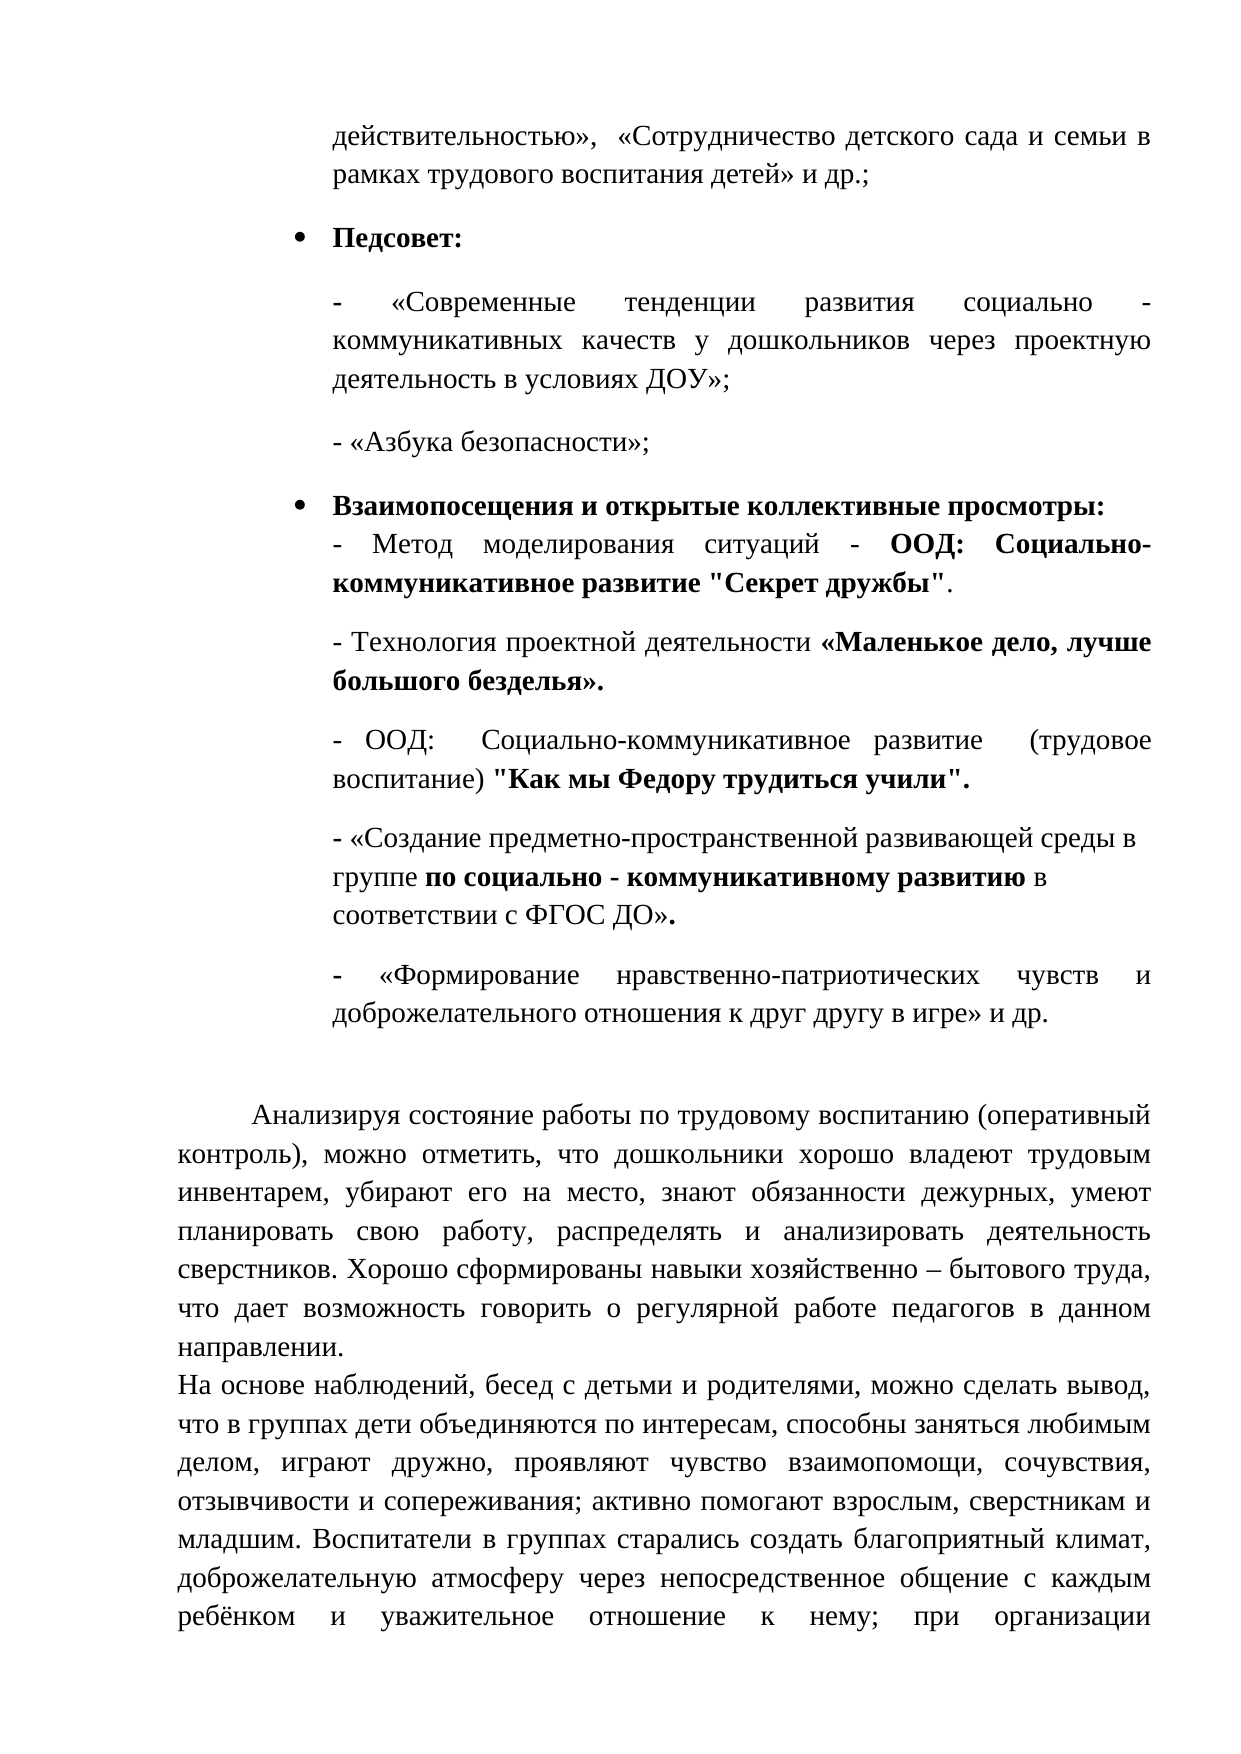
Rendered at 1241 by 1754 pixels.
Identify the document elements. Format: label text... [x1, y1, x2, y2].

list действительностью», «Сотрудничество детского сада и семьи в рамках трудового воспитания детей» и др.; [295, 118, 1152, 190]
text Анализируя состояние работы по трудовому воспитанию (оперативный контроль), можно отметить, что дошкольники хорошо владеют трудовым инвентарем, убирают его на место, знают обязанности дежурных, умеют планировать свою работу, распределять и анализировать деятельность сверстников. Хорошо сформированы навыки хозяйственно – бытового труда, что дает возможность говорить о регулярной работе педагогов в данном направлении. [177, 1097, 1152, 1362]
list - «Современные тенденции развития социально - коммуникативных качеств у дошкольников через проектную деятельность в условиях ДОУ»; [332, 284, 1152, 394]
text На основе наблюдений, бесед с детьми и родителями, можно сделать вывод, что в группах дети объединяются по интересам, способны заняться любимым делом, играют дружно, проявляют чувство взаимопомощи, сочувствия, отзывчивости и сопереживания; активно помогают взрослым, сверстникам и младшим. Воспитатели в группах старались создать благоприятный климат, доброжелательную атмосферу через непосредственное общение с каждым ребёнком и уважительное отношение к нему; при организации [177, 1367, 1152, 1632]
list - «Формирование нравственно-патриотических чувств и доброжелательного отношения к друг другу в игре» и др. [332, 957, 1152, 1029]
list Взаимопосещения и открытые коллективные просмотры: [295, 488, 1152, 522]
list - «Создание предметно-пространственной развивающей среды в группе по социально - коммуникативному развитию в соответствии с ФГОС ДО». [332, 820, 1152, 931]
list - ООД: Социально-коммуникативное развитие (трудовое воспитание) "Как мы Федору трудиться учили". [332, 722, 1152, 794]
list - Технология проектной деятельности «Маленькое дело, лучше большого безделья». [332, 624, 1152, 697]
list - «Азбука безопасности»; [332, 424, 1152, 458]
list - Метод моделирования ситуаций - ООД: Социально-коммуникативное развитие "Секрет дружбы". [332, 527, 1152, 599]
list Педсовет: [295, 220, 1152, 254]
